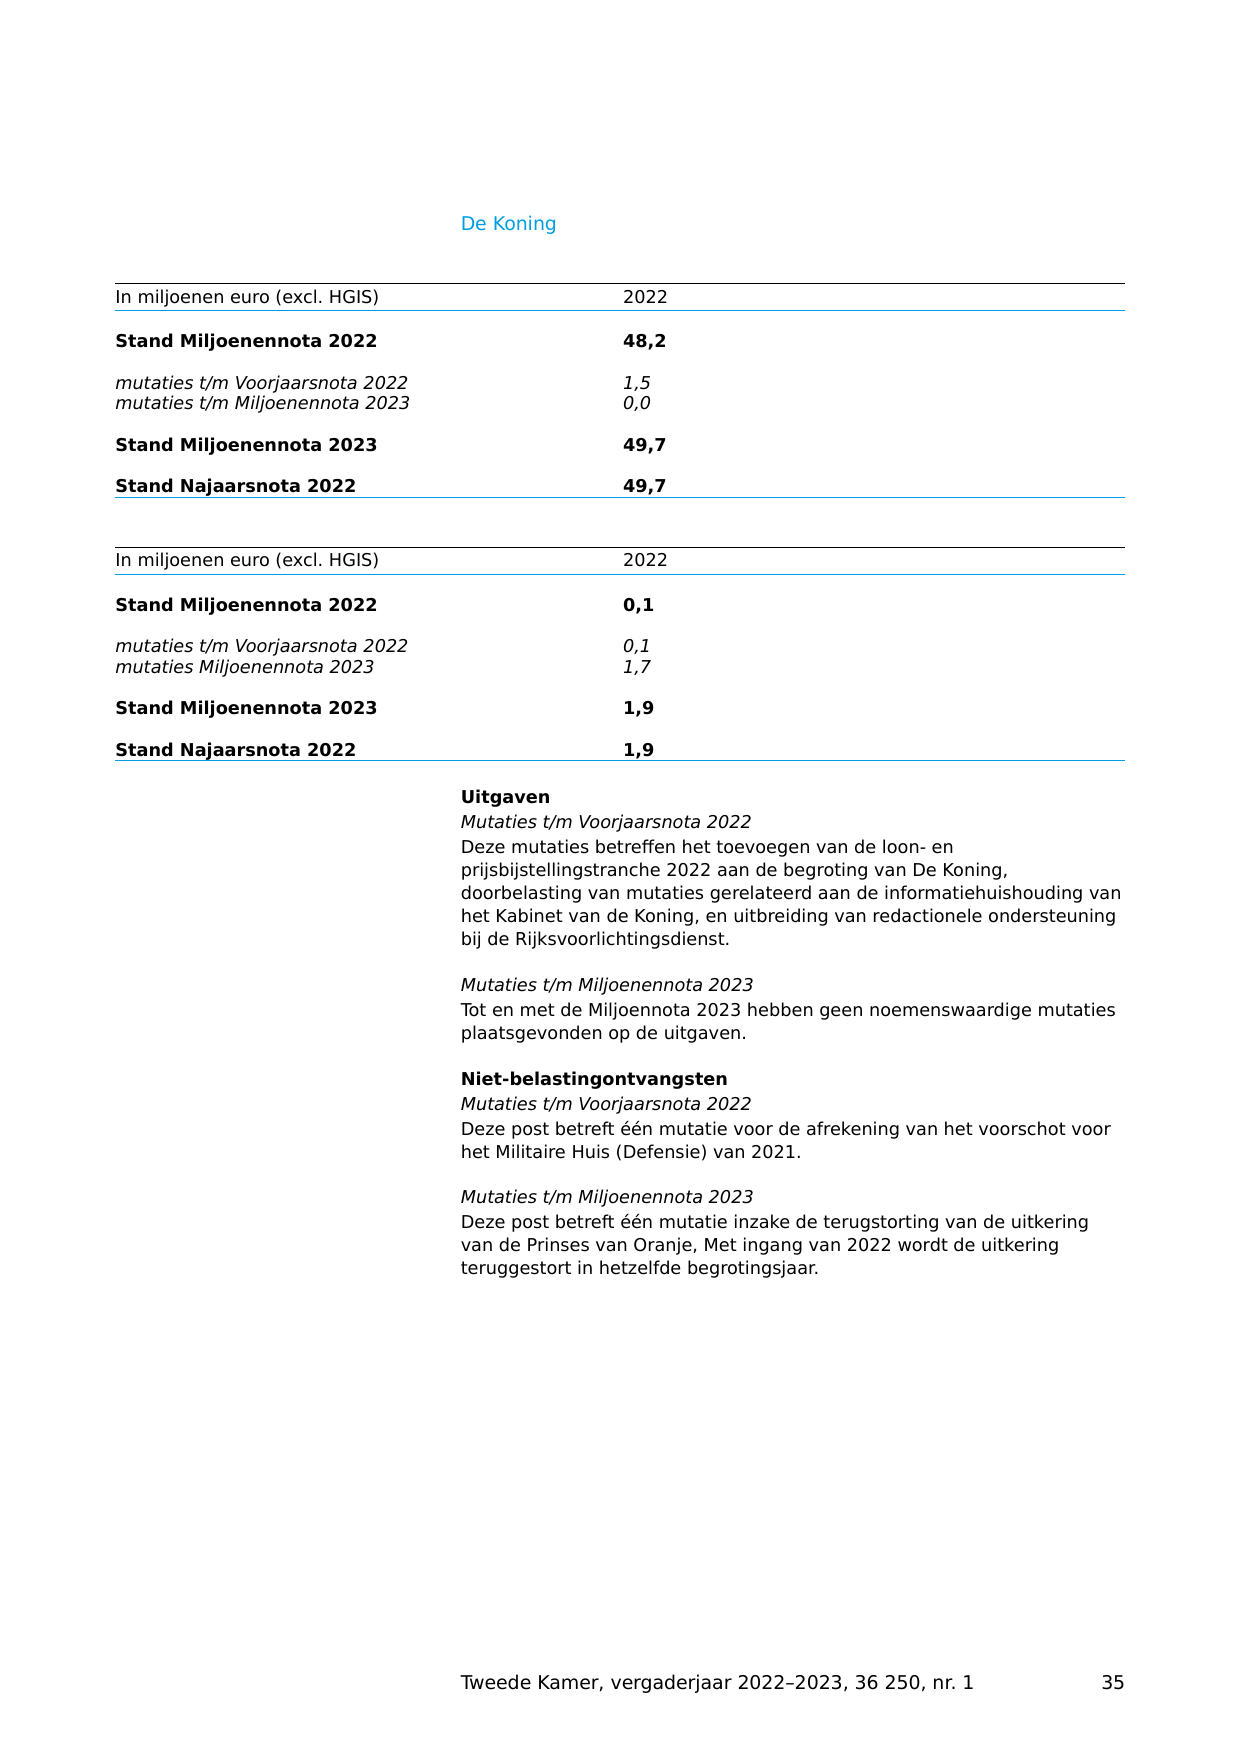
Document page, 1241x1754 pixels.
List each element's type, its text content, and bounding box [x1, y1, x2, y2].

table_cell Stand Miljoenennota 2023 [115, 698, 620, 719]
text Deze post betreft één mutatie voor de afrekening van het voorschot voor het Militaire Huis (Defensie) van 2021. [461, 1117, 1125, 1163]
table_cell [115, 455, 620, 476]
text Deze post betreft één mutatie inzake de terugstorting van de uitkering van de Prinses van Oranje, Met ingang van 2022 wordt de uitkering teruggestort in hetzelfde begrotingsjaar. [461, 1211, 1125, 1279]
table_cell [115, 352, 620, 373]
table_cell 2022 [620, 548, 1125, 574]
table_cell [620, 575, 1125, 595]
text Mutaties t/m Voorjaarsnota 2022 [461, 1092, 1125, 1115]
table_cell [620, 455, 1125, 476]
table_cell 2022 [620, 284, 1125, 310]
table_cell 49,7 [620, 435, 1125, 455]
table_cell [115, 678, 620, 698]
table_cell [115, 575, 620, 595]
table_cell Stand Miljoenennota 2023 [115, 435, 620, 455]
table_cell 0,1 [620, 636, 1125, 657]
table_cell Stand Najaarsnota 2022 [115, 476, 620, 496]
table_cell 1,9 [620, 740, 1125, 760]
table_cell [620, 414, 1125, 434]
table_cell [115, 719, 620, 739]
text Deze mutaties betreffen het toevoegen van de loon- en prijsbijstellingstranche 2022 aan de begroting van De Koning, doorbelasting van mutaties gerelateerd aan de informatiehuishouding van het Kabinet van de Koning, en uitbreiding van redactionele ondersteuning bij de Rijksvoorlichtingsdienst. [461, 836, 1125, 950]
table_cell [620, 311, 1125, 331]
title De Koning [461, 213, 1125, 235]
table_cell 1,9 [620, 698, 1125, 719]
table_cell Stand Miljoenennota 2022 [115, 595, 620, 616]
text Uitgaven [461, 786, 1125, 808]
table_cell [620, 352, 1125, 373]
table_cell mutaties t/m Miljoenennota 2023 [115, 393, 620, 414]
table_header I De Koning: UITGAVEN [115, 258, 1125, 283]
table_cell mutaties t/m Voorjaarsnota 2022 [115, 373, 620, 393]
table_cell Stand Miljoenennota 2022 [115, 331, 620, 352]
table_cell [620, 678, 1125, 698]
table_cell 0,1 [620, 595, 1125, 616]
table_cell In miljoenen euro (excl. HGIS) [115, 284, 620, 310]
table_cell [115, 616, 620, 636]
text Niet-belastingontvangsten [461, 1067, 1125, 1090]
text Mutaties t/m Miljoenennota 2023 [461, 1186, 1125, 1208]
table_cell [620, 616, 1125, 636]
table_cell 48,2 [620, 331, 1125, 352]
table_cell [115, 311, 620, 331]
table_cell 1,7 [620, 657, 1125, 678]
table_cell In miljoenen euro (excl. HGIS) [115, 548, 620, 574]
text Tot en met de Miljoennota 2023 hebben geen noemenswaardige mutaties plaatsgevonden op de uitgaven. [461, 998, 1125, 1044]
text Mutaties t/m Voorjaarsnota 2022 [461, 811, 1125, 833]
table_cell mutaties Miljoenennota 2023 [115, 657, 620, 678]
table_header I DE KONING: NIET-BELASTINGONTVANGSTEN [115, 522, 1125, 547]
table_cell 1,5 [620, 373, 1125, 393]
table_cell mutaties t/m Voorjaarsnota 2022 [115, 636, 620, 657]
table_cell 49,7 [620, 476, 1125, 496]
table_cell 0,0 [620, 393, 1125, 414]
table_cell [115, 414, 620, 434]
table_cell [620, 719, 1125, 739]
text Mutaties t/m Miljoenennota 2023 [461, 973, 1125, 996]
table_cell Stand Najaarsnota 2022 [115, 740, 620, 760]
